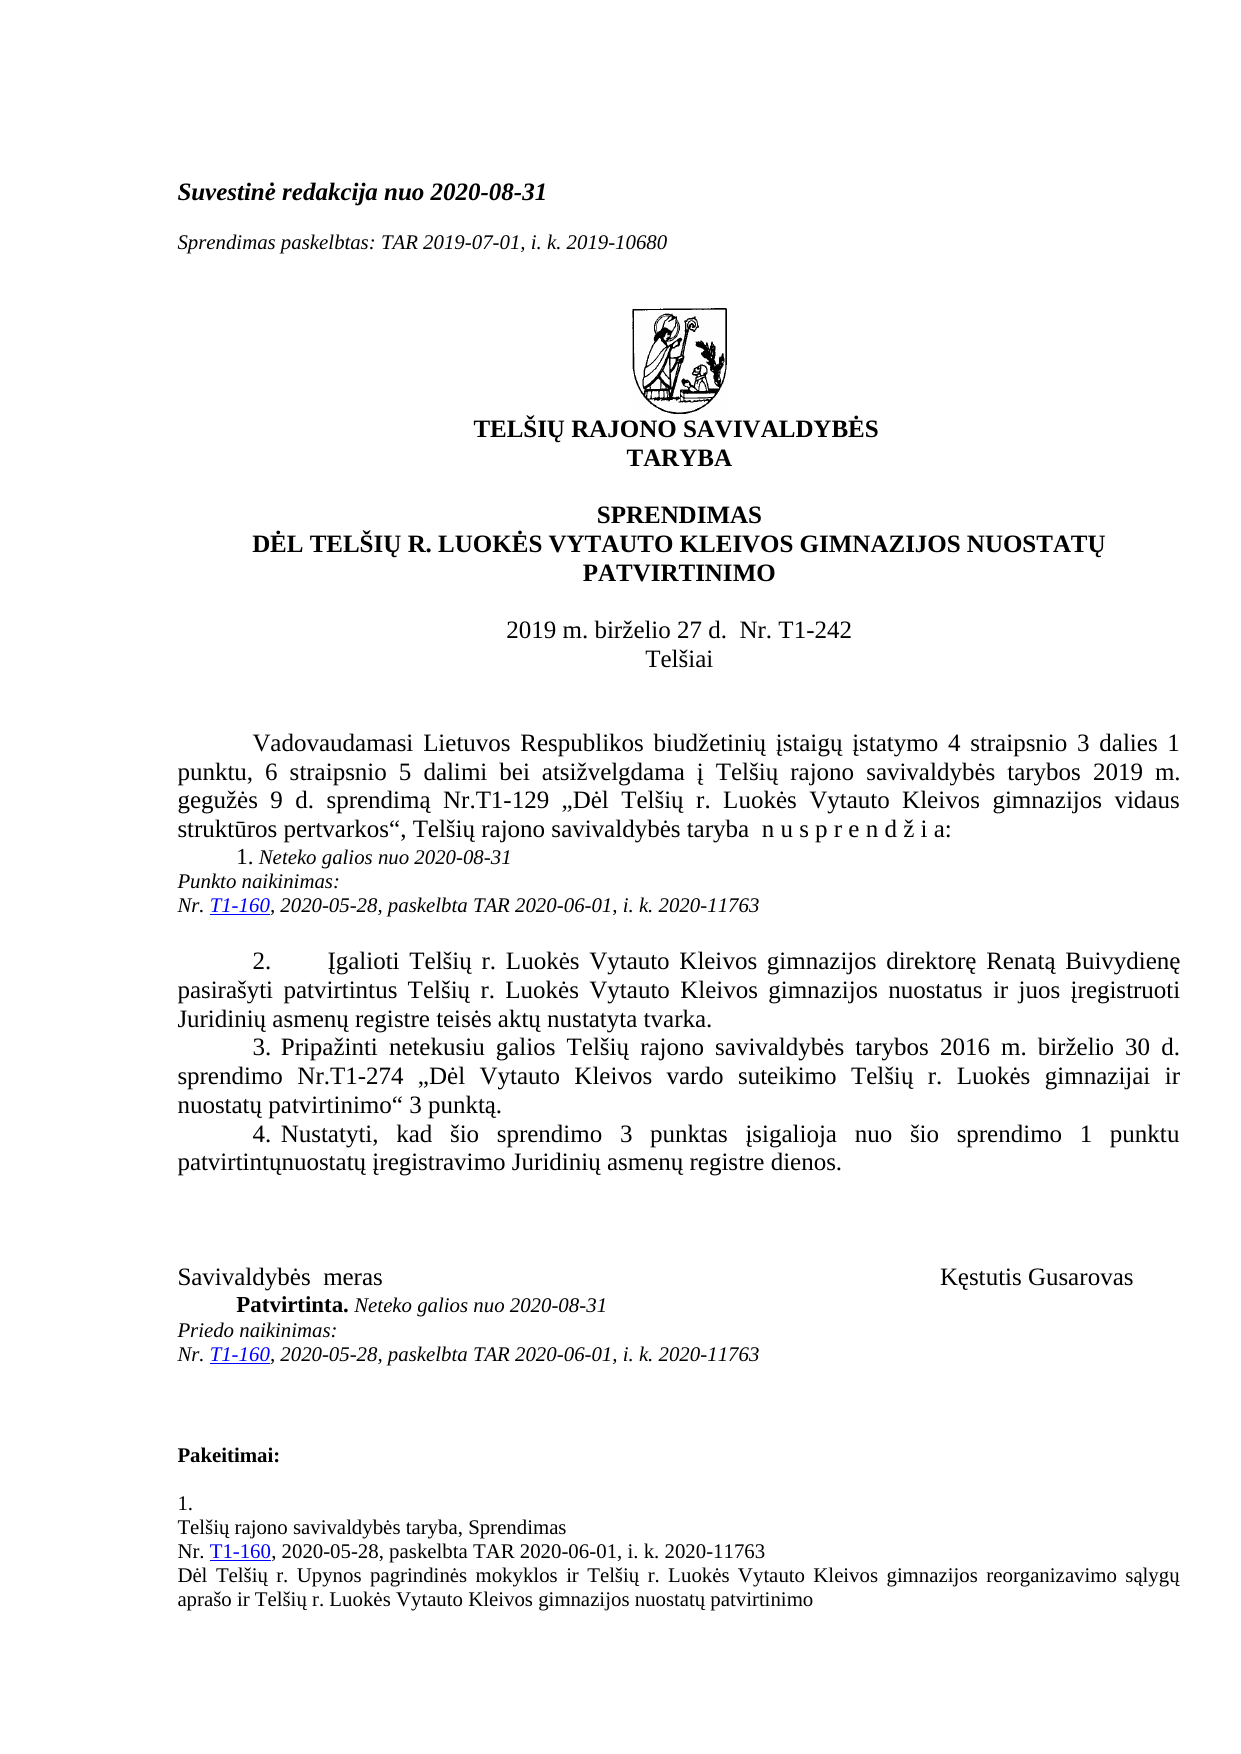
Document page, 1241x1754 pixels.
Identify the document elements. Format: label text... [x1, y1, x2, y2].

text Nr. T1-160, 2020-05-28, paskelbta TAR 2020-06-01, i. k. 2020-11763 [177, 1539, 1181, 1563]
text SPRENDIMAS [177, 500, 1181, 529]
text 1. Neteko galios nuo 2020-08-31 [177, 843, 1181, 869]
text Pakeitimai: [177, 1443, 1181, 1467]
text Nr. T1-160, 2020-05-28, paskelbta TAR 2020-06-01, i. k. 2020-11763 [177, 1342, 1181, 1366]
text 3. Pripažinti netekusiu galios Telšių rajono savivaldybės tarybos 2016 m. birželio 30 d. sprendimo Nr.T1-274 „Dėl Vytauto Kleivos vardo suteikimo Telšių r. Luokės gimnazijai ir nuostatų patvirtinimo“ 3 punktą. [177, 1032, 1181, 1119]
text Nr. T1-160, 2020-05-28, paskelbta TAR 2020-06-01, i. k. 2020-11763 [177, 893, 1181, 917]
text 1. [177, 1491, 1181, 1515]
text Vadovaudamasi Lietuvos Respublikos biudžetinių įstaigų įstatymo 4 straipsnio 3 dalies 1 punktu, 6 straipsnio 5 dalimi bei atsižvelgdama į Telšių rajono savivaldybės tarybos 2019 m. gegužės 9 d. sprendimą Nr.T1-129 „Dėl Telšių r. Luokės Vytauto Kleivos gimnazijos vidaus struktūros pertvarkos“, Telšių rajono savivaldybės taryba n u s p r e n d ž i a: [177, 728, 1181, 843]
text TELŠIŲ RAJONO SAVIVALDYBĖS [177, 414, 1181, 443]
text DĖL TELŠIŲ R. LUOKĖS VYTAUTO KLEIVOS GIMNAZIJOS NUOSTATŲ PATVIRTINIMO [177, 529, 1181, 587]
text Suvestinė redakcija nuo 2020-08-31 [177, 177, 1181, 206]
text 4. Nustatyti, kad šio sprendimo 3 punktas įsigalioja nuo šio sprendimo 1 punktu patvirtintųnuostatų įregistravimo Juridinių asmenų registre dienos. [177, 1119, 1181, 1176]
text Sprendimas paskelbtas: TAR 2019-07-01, i. k. 2019-10680 [177, 230, 1181, 254]
text 2019 m. birželio 27 d. Nr. T1-242 [177, 615, 1181, 644]
text Priedo naikinimas: [177, 1318, 1181, 1342]
text Dėl Telšių r. Upynos pagrindinės mokyklos ir Telšių r. Luokės Vytauto Kleivos gimnazijos reorganizavimo sąlygų aprašo ir Telšių r. Luokės Vytauto Kleivos gimnazijos nuostatų patvirtinimo [177, 1563, 1181, 1611]
text 2. Įgalioti Telšių r. Luokės Vytauto Kleivos gimnazijos direktorę Renatą Buivydienę pasirašyti patvirtintus Telšių r. Luokės Vytauto Kleivos gimnazijos nuostatus ir juos įregistruoti Juridinių asmenų registre teisės aktų nustatyta tvarka. [177, 946, 1181, 1032]
text Punkto naikinimas: [177, 869, 1181, 893]
text Patvirtinta. Neteko galios nuo 2020-08-31 [177, 1291, 1181, 1318]
text Savivaldybės meras Kęstutis Gusarovas [177, 1262, 1181, 1291]
text Telšiai [177, 644, 1181, 673]
text Telšių rajono savivaldybės taryba, Sprendimas [177, 1515, 1181, 1539]
text TARYBA [177, 443, 1181, 472]
